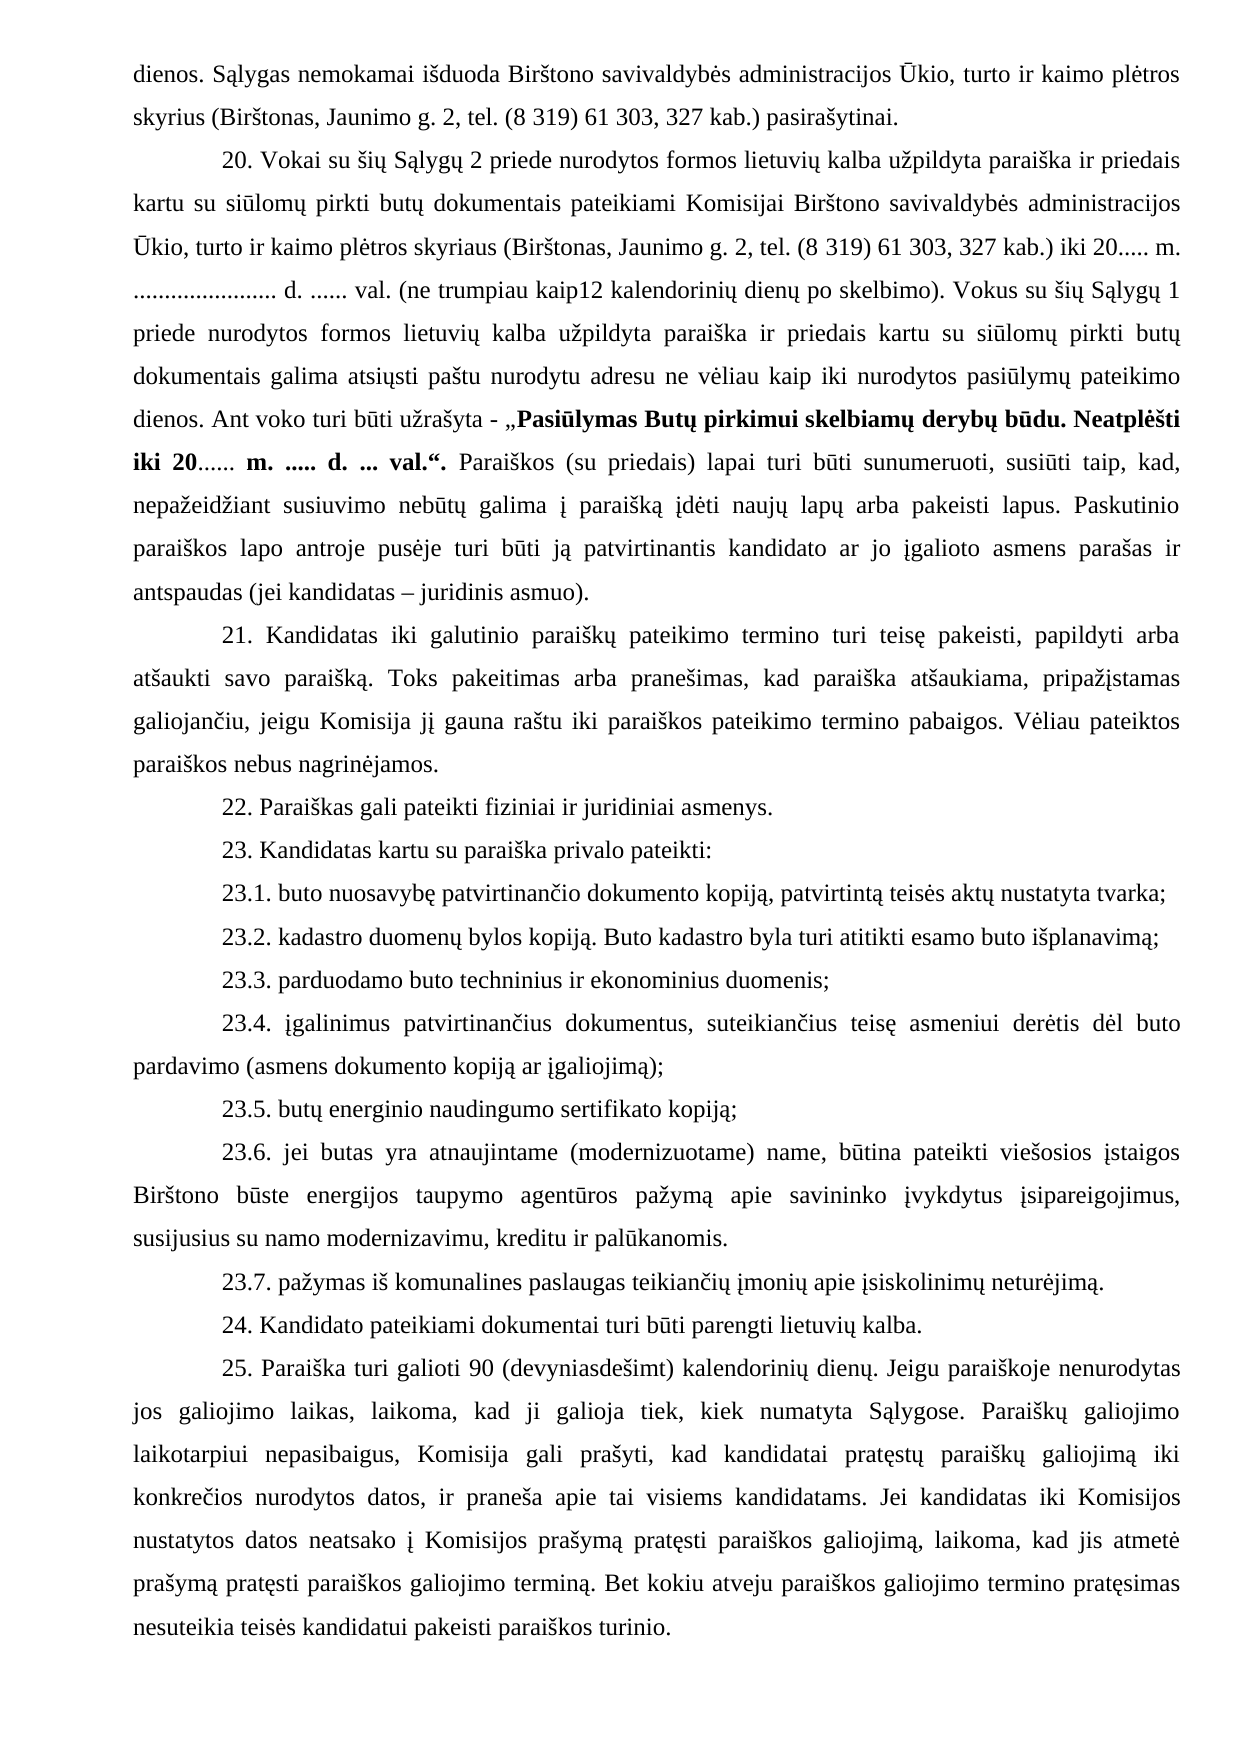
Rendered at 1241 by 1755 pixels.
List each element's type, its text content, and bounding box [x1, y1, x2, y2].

text 22. Paraiškas gali pateikti fiziniai ir juridiniai asmenys. [133, 792, 1181, 821]
text 23.5. butų energinio naudingumo sertifikato kopiją; [133, 1094, 1181, 1123]
text 23.1. buto nuosavybę patvirtinančio dokumento kopiją, patvirtintą teisės aktų nustatyta tvarka; [133, 878, 1181, 907]
text 24. Kandidato pateikiami dokumentai turi būti parengti lietuvių kalba. [133, 1310, 1181, 1338]
text 21. Kandidatas iki galutinio paraiškų pateikimo termino turi teisę pakeisti, papildyti arba atšaukti savo paraišką. Toks pakeitimas arba pranešimas, kad paraiška atšaukiama, pripažįstamas galiojančiu, jeigu Komisija jį gauna raštu iki paraiškos pateikimo termino pabaigos. Vėliau pateiktos paraiškos nebus nagrinėjamos. [133, 620, 1181, 778]
text 25. Paraiška turi galioti 90 (devyniasdešimt) kalendorinių dienų. Jeigu paraiškoje nenurodytas jos galiojimo laikas, laikoma, kad ji galioja tiek, kiek numatyta Sąlygose. Paraiškų galiojimo laikotarpiui nepasibaigus, Komisija gali prašyti, kad kandidatai pratęstų paraiškų galiojimą iki konkrečios nurodytos datos, ir praneša apie tai visiems kandidatams. Jei kandidatas iki Komisijos nustatytos datos neatsako į Komisijos prašymą pratęsti paraiškos galiojimą, laikoma, kad jis atmetė prašymą pratęsti paraiškos galiojimo terminą. Bet kokiu atveju paraiškos galiojimo termino pratęsimas nesuteikia teisės kandidatui pakeisti paraiškos turinio. [133, 1353, 1181, 1640]
text 23. Kandidatas kartu su paraiška privalo pateikti: [133, 835, 1181, 864]
text 23.6. jei butas yra atnaujintame (modernizuotame) name, būtina pateikti viešosios įstaigos Birštono būste energijos taupymo agentūros pažymą apie savininko įvykdytus įsipareigojimus, susijusius su namo modernizavimu, kreditu ir palūkanomis. [133, 1137, 1181, 1252]
text 20. Vokai su šių Sąlygų 2 priede nurodytos formos lietuvių kalba užpildyta paraiška ir priedais kartu su siūlomų pirkti butų dokumentais pateikiami Komisijai Birštono savivaldybės administracijos Ūkio, turto ir kaimo plėtros skyriaus (Birštonas, Jaunimo g. 2, tel. (8 319) 61 303, 327 kab.) iki 20..... m. ....................... d. ...... val. (ne trumpiau kaip12 kalendorinių dienų po skelbimo). Vokus su šių Sąlygų 1 priede nurodytos formos lietuvių kalba užpildyta paraiška ir priedais kartu su siūlomų pirkti butų dokumentais galima atsiųsti paštu nurodytu adresu ne vėliau kaip iki nurodytos pasiūlymų pateikimo dienos. Ant voko turi būti užrašyta - „Pasiūlymas Butų pirkimui skelbiamų derybų būdu. Neatplėšti iki 20...... m. ..... d. ... val.“. Paraiškos (su priedais) lapai turi būti sunumeruoti, susiūti taip, kad, nepažeidžiant susiuvimo nebūtų galima į paraišką įdėti naujų lapų arba pakeisti lapus. Paskutinio paraiškos lapo antroje pusėje turi būti ją patvirtinantis kandidato ar jo įgalioto asmens parašas ir antspaudas (jei kandidatas – juridinis asmuo). [133, 145, 1181, 605]
text dienos. Sąlygas nemokamai išduoda Birštono savivaldybės administracijos Ūkio, turto ir kaimo plėtros skyrius (Birštonas, Jaunimo g. 2, tel. (8 319) 61 303, 327 kab.) pasirašytinai. [133, 59, 1181, 131]
text 23.3. parduodamo buto techninius ir ekonominius duomenis; [133, 965, 1181, 993]
text 23.4. įgalinimus patvirtinančius dokumentus, suteikiančius teisę asmeniui derėtis dėl buto pardavimo (asmens dokumento kopiją ar įgaliojimą); [133, 1008, 1181, 1080]
text 23.7. pažymas iš komunalines paslaugas teikiančių įmonių apie įsiskolinimų neturėjimą. [133, 1267, 1181, 1295]
text 23.2. kadastro duomenų bylos kopiją. Buto kadastro byla turi atitikti esamo buto išplanavimą; [133, 922, 1181, 950]
